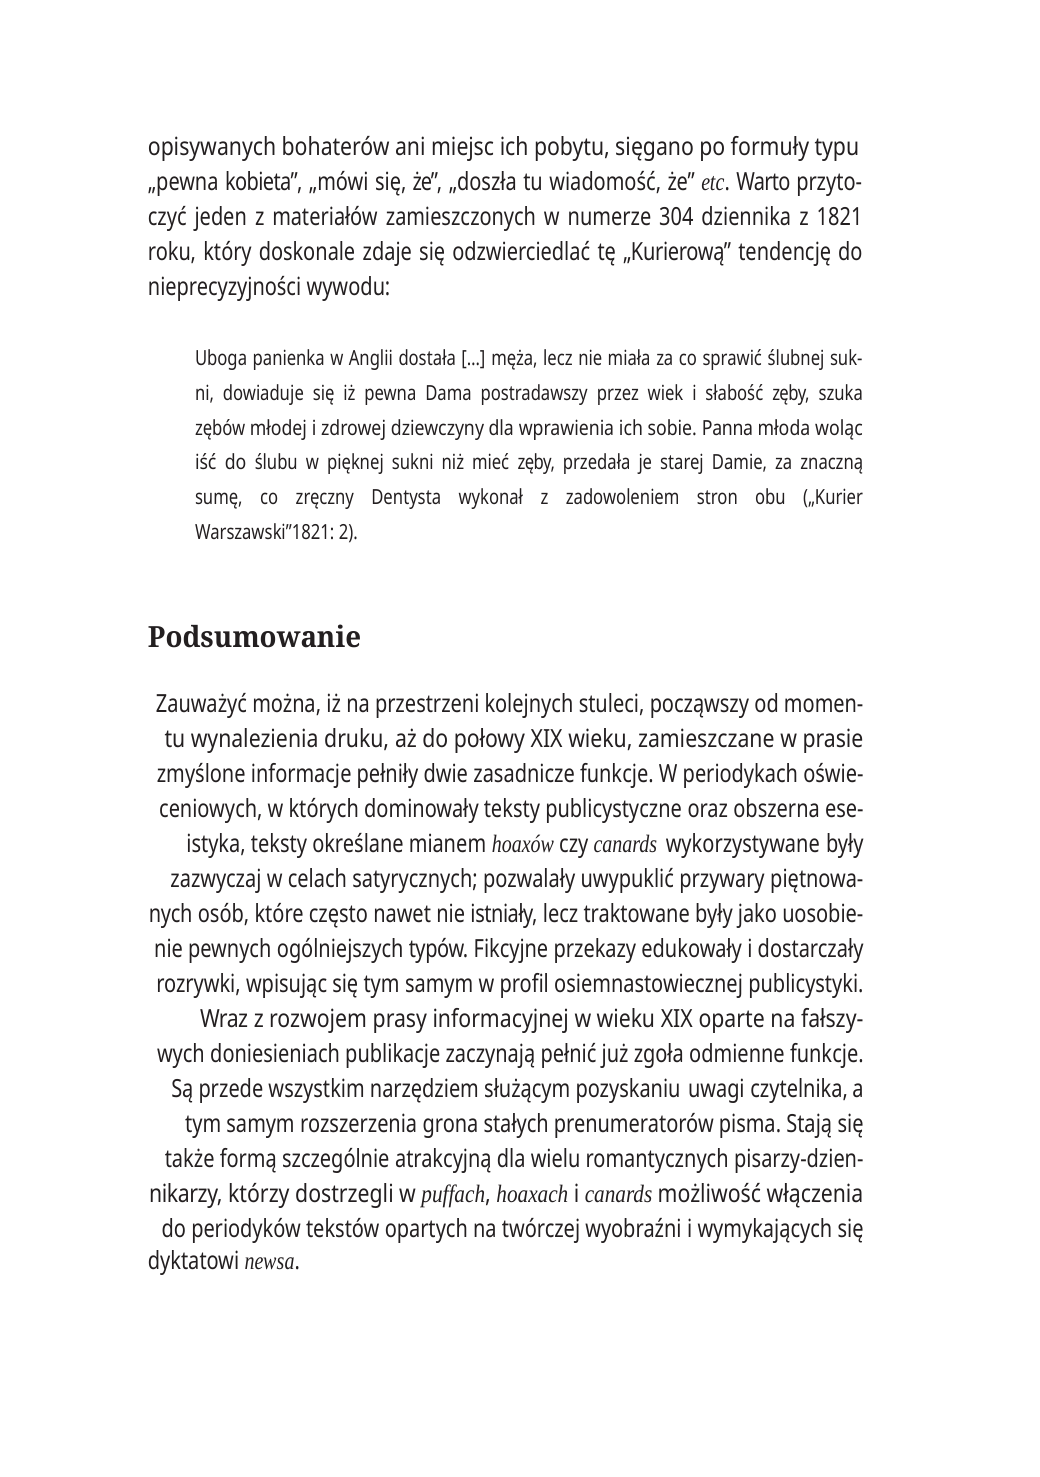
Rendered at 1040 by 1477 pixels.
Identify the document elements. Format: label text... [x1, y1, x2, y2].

text opisywanych bohaterów ani miejsc ich pobytu, sięgano po formuły typu [148, 128, 896, 162]
subtitle Podsumowanie [148, 617, 896, 656]
text dyktatowi newsa. [148, 1246, 896, 1275]
text Zauważyć można, iż na przestrzeni kolejnych stuleci, począwszy od momen- tu wynalezienia druku, aż do połowy XIX wieku, zamieszczane w prasie zmyślone informacje pełniły dwie zasadnicze funkcje. W periodykach oświe- ceniowych, w których dominowały teksty publicystyczne oraz obszerna ese- istyka, teksty określane mianem hoaxów czy canards wykorzystywane były zazwyczaj w celach satyrycznych; pozwalały uwypuklić przywary piętnowa- nych osób, które często nawet nie istniały, lecz traktowane były jako uosobie- nie pewnych ogólniejszych typów. Fikcyjne przekazy edukowały i dostarczały rozrywki, wpisując się tym samym w profil osiemnastowiecznej publicystyki. Wraz z rozwojem prasy informacyjnej w wieku XIX oparte na fałszy- wych doniesieniach publikacje zaczynają pełnić już zgoła odmienne funkcje. Są przede wszystkim narzędziem służącym pozyskaniu uwagi czytelnika, a tym samym rozszerzenia grona stałych prenumeratorów pisma. Stają się także formą szczególnie atrakcyjną dla wielu romantycznych pisarzy-dzien- nikarzy, którzy dostrzegli w puffach, hoaxach i canards możliwość włączenia do periodyków tekstów opartych na twórczej wyobraźni i wymykających się [148, 686, 863, 1245]
text Uboga panienka w Anglii dostała […] męża, lecz nie miała za co sprawić ślubnej suk- ni, dowiaduje się iż pewna Dama postradawszy przez wiek i słabość zęby, szuka zębów młodej i zdrowej dziewczyny dla wprawienia ich sobie. Panna młoda woląc iść do ślubu w pięknej sukni niż mieć zęby, przedała je starej Damie, za znaczną sumę, co zręczny Dentysta wykonał z zadowoleniem stron obu („Kurier Warszawski”1821: 2). [195, 343, 863, 546]
text „pewna kobieta”, „mówi się, że”, „doszła tu wiadomość, że” etc. Warto przyto- czyć jeden z materiałów zamieszczonych w numerze 304 dziennika z 1821 roku, który doskonale zdaje się odzwierciedlać tę „Kurierową” tendencję do nieprecyzyjności wywodu: [148, 163, 862, 302]
